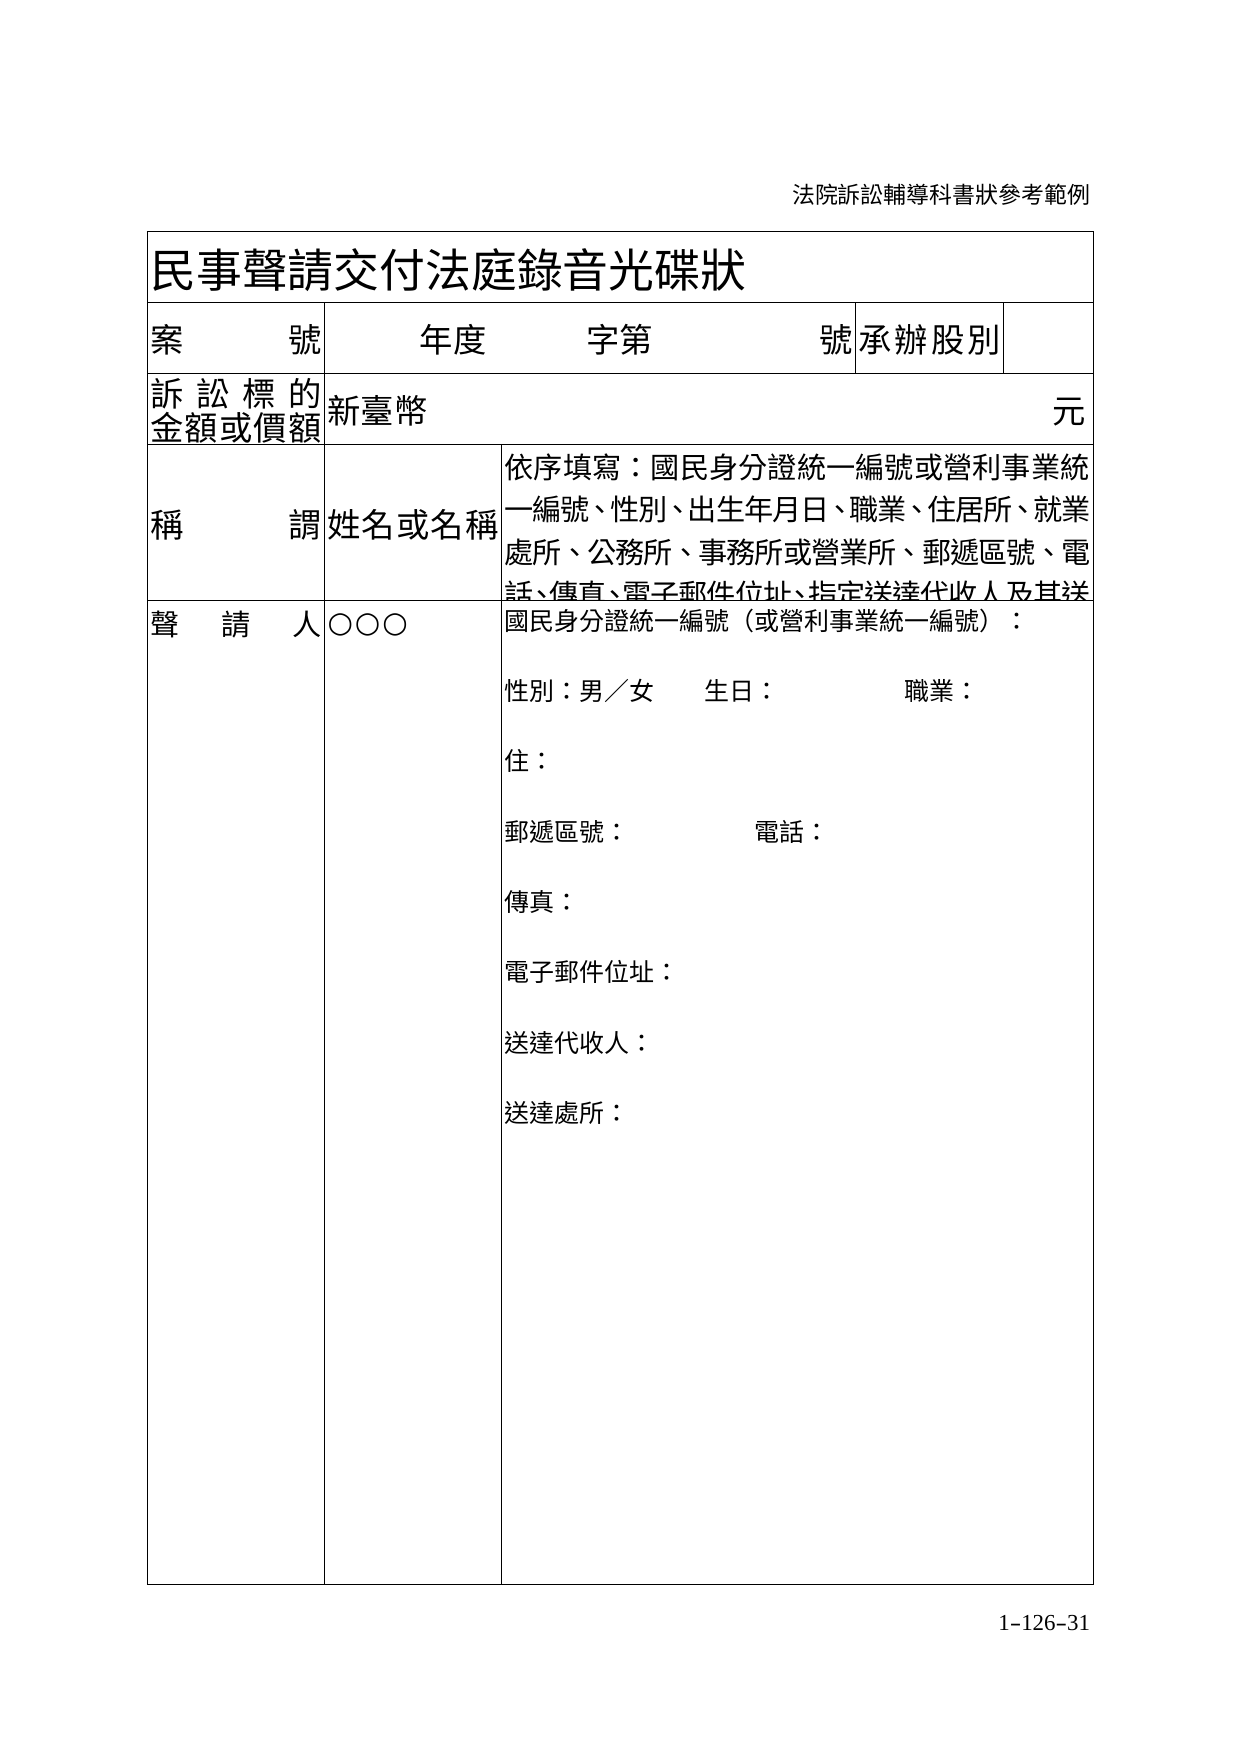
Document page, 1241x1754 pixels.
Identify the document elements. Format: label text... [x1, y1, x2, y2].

table_cell 訴訟標的 金額或價額 [148, 374, 324, 444]
table_cell 稱謂 [148, 445, 324, 600]
table_cell 案號 [148, 303, 324, 373]
table_header 民事聲請交付法庭錄音光碟狀 [148, 232, 1093, 302]
table_cell 依序填寫：國民身分證統一編號或營利事業統一編號、性別、出生年月日、職業、住居所、就業處所、公務所、事務所或營業所、郵遞區號、電話、傳真、電子郵件位址、指定送達代收人及其送達處所。 [502, 445, 1093, 600]
table_cell 承辦股別 [856, 303, 1003, 373]
table_cell 國民身分證統一編號（或營利事業統一編號）： 性別：男／女 生日： 職業： 住： 郵遞區號： 電話： 傳真： 電子郵件位址： 送達代收人： 送達處所： [502, 601, 1093, 1583]
table_cell 聲請人 [148, 601, 324, 1583]
table_cell 姓名或名稱 [325, 445, 501, 600]
table_cell [1004, 303, 1093, 373]
table_cell ○○○ [325, 601, 501, 1583]
table_cell 年度 字第 號 [325, 303, 855, 373]
table_cell 新臺幣 元 [325, 374, 1093, 444]
